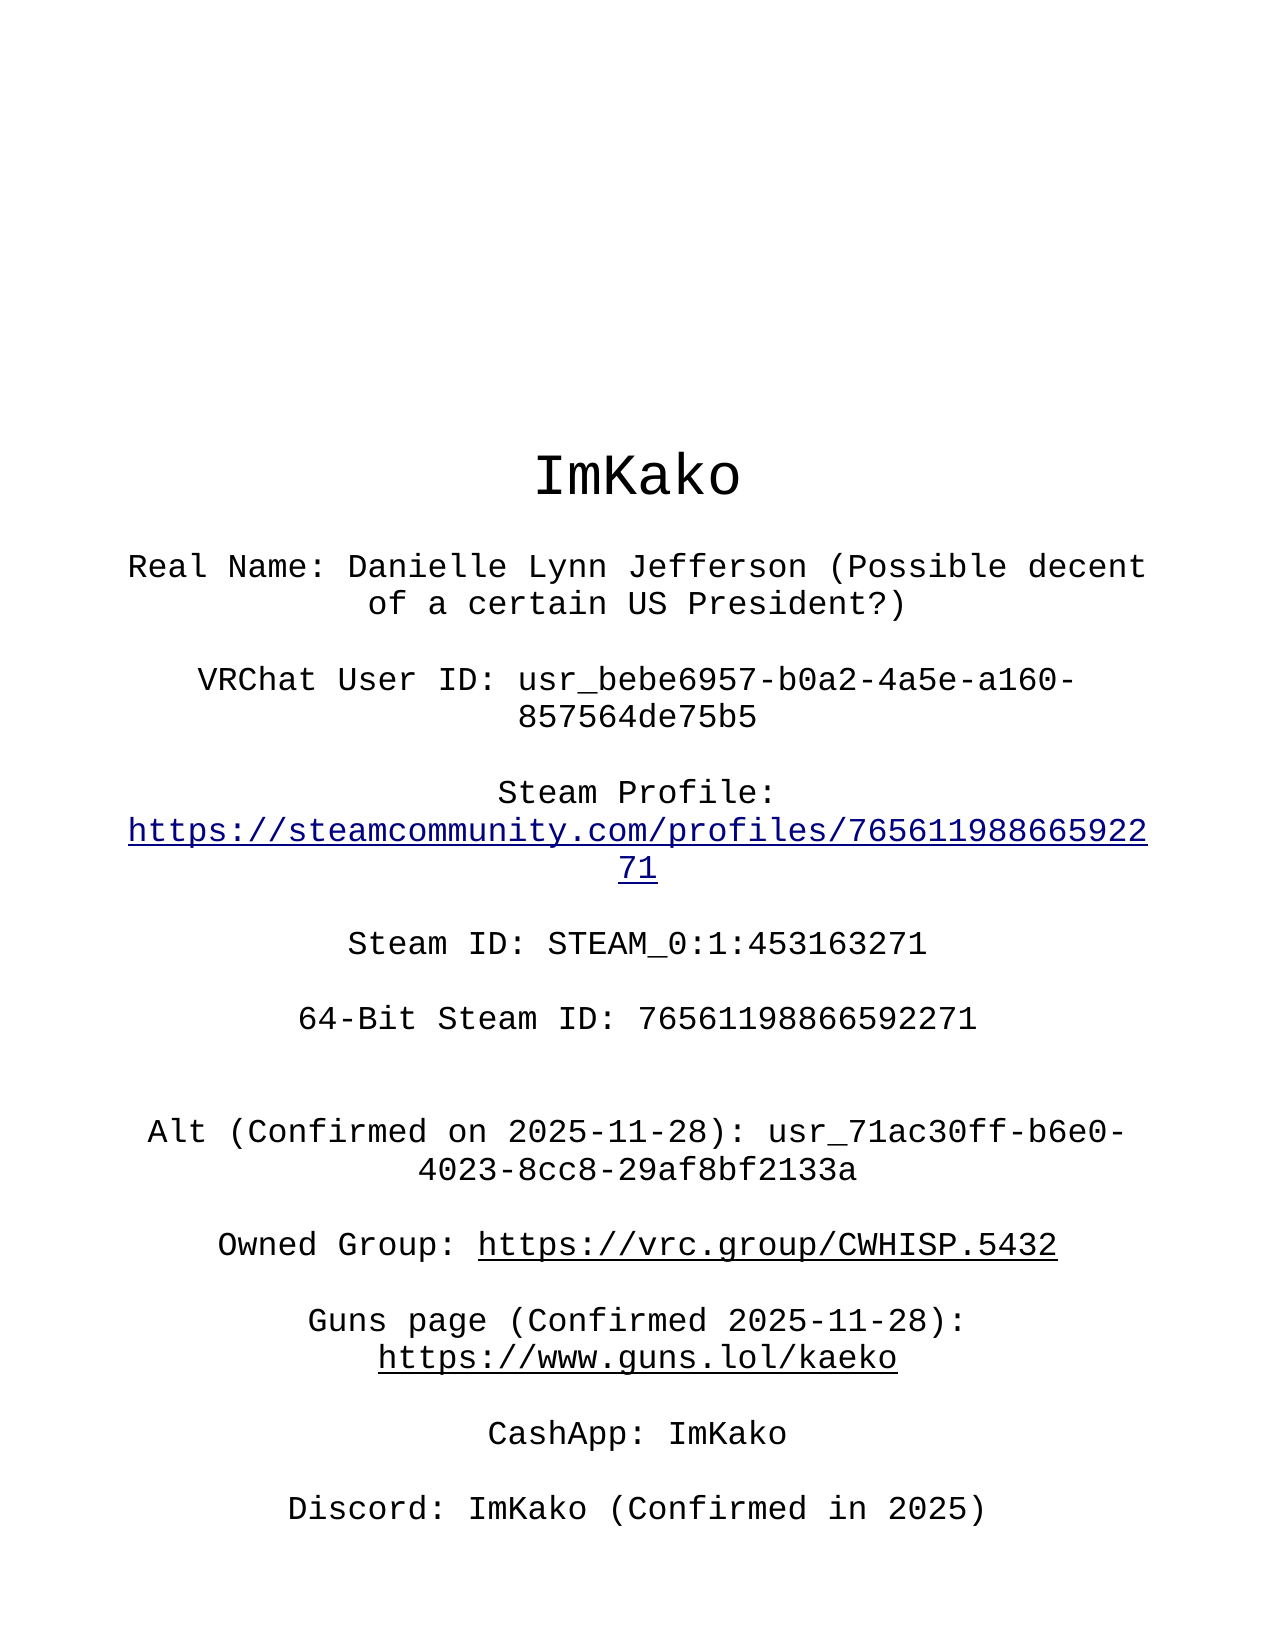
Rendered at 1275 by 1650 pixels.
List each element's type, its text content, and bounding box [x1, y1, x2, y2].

text Owned Group: https://vrc.group/CWHISP.5432 [118, 1228, 1157, 1266]
text Real Name: Danielle Lynn Jefferson (Possible decent of a certain US President?) [118, 549, 1157, 625]
text Steam Profile: https://steamcommunity.com/profiles/76561198866592271 [118, 776, 1157, 889]
text CashApp: ImKako [118, 1416, 1157, 1454]
text Discord: ImKako (Confirmed in 2025) [118, 1492, 1157, 1529]
text ImKako [118, 446, 1157, 512]
text Guns page (Confirmed 2025-11-28): https://www.guns.lol/kaeko [118, 1303, 1157, 1379]
text Steam ID: STEAM_0:1:453163271 [118, 926, 1157, 964]
text 64-Bit Steam ID: 76561198866592271 [118, 1002, 1157, 1039]
text Alt (Confirmed on 2025-11-28): usr_71ac30ff-b6e0-4023-8cc8-29af8bf2133a [118, 1077, 1157, 1191]
text VRChat User ID: usr_bebe6957-b0a2-4a5e-a160-857564de75b5 [118, 662, 1157, 738]
